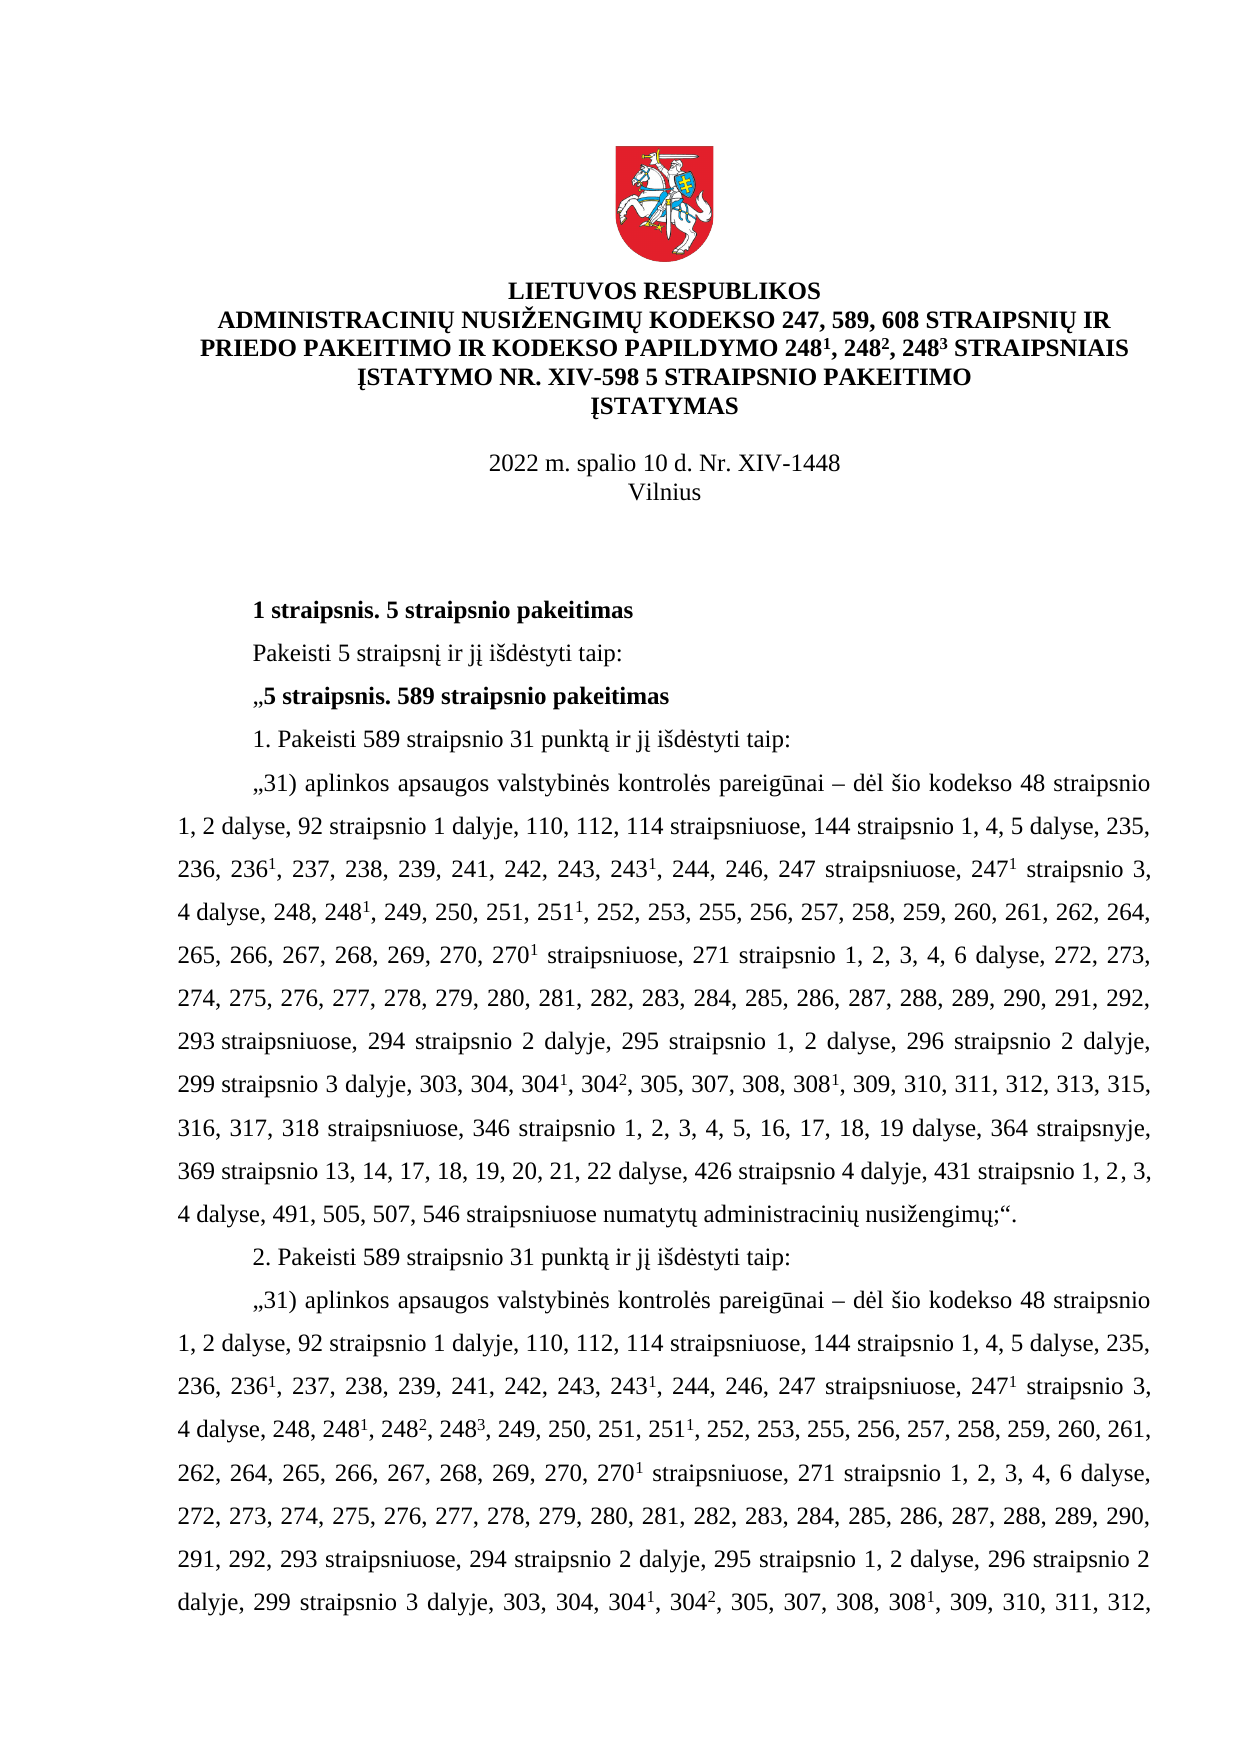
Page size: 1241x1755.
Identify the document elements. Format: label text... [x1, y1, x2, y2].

text ADMINISTRACINIŲ NUSIŽENGIMŲ KODEKSO 247, 589, 608 STRAIPSNIŲ IR PRIEDO PAKEITIMO IR KODEKSO PAPILDYMO 2481, 2482, 2483 STRAIPSNIAIS ĮSTATYMO NR. XIV-598 5 STRAIPSNIO PAKEITIMO [177, 305, 1152, 391]
text 2022 m. spalio 10 d. Nr. XIV-1448 [177, 448, 1152, 477]
text Pakeisti 5 straipsnį ir jį išdėstyti taip: [177, 638, 1152, 667]
text ĮSTATYMAS [177, 391, 1152, 420]
text 1 straipsnis. 5 straipsnio pakeitimas [177, 595, 1152, 624]
text 1. Pakeisti 589 straipsnio 31 punktą ir jį išdėstyti taip: [177, 724, 1152, 753]
text „5 straipsnis. 589 straipsnio pakeitimas [177, 681, 1152, 710]
text „31) aplinkos apsaugos valstybinės kontrolės pareigūnai – dėl šio kodekso 48 straipsnio 1, 2 dalyse, 92 straipsnio 1 dalyje, 110, 112, 114 straipsniuose, 144 straipsnio 1, 4, 5 dalyse, 235, 236, 2361, 237, 238, 239, 241, 242, 243, 2431, 244, 246, 247 straipsniuose, 2471 straipsnio 3, 4 dalyse, 248, 2481, 249, 250, 251, 2511, 252, 253, 255, 256, 257, 258, 259, 260, 261, 262, 264, 265, 266, 267, 268, 269, 270, 2701 straipsniuose, 271 straipsnio 1, 2, 3, 4, 6 dalyse, 272, 273, 274, 275, 276, 277, 278, 279, 280, 281, 282, 283, 284, 285, 286, 287, 288, 289, 290, 291, 292, 293 straipsniuose, 294 straipsnio 2 dalyje, 295 straipsnio 1, 2 dalyse, 296 straipsnio 2 dalyje, 299 straipsnio 3 dalyje, 303, 304, 3041, 3042, 305, 307, 308, 3081, 309, 310, 311, 312, 313, 315, 316, 317, 318 straipsniuose, 346 straipsnio 1, 2, 3, 4, 5, 16, 17, 18, 19 dalyse, 364 straipsnyje, 369 straipsnio 13, 14, 17, 18, 19, 20, 21, 22 dalyse, 426 straipsnio 4 dalyje, 431 straipsnio 1, 2, 3, 4 dalyse, 491, 505, 507, 546 straipsniuose numatytų administracinių nusižengimų;“. [177, 768, 1152, 1228]
text Vilnius [177, 477, 1152, 506]
text „31) aplinkos apsaugos valstybinės kontrolės pareigūnai – dėl šio kodekso 48 straipsnio 1, 2 dalyse, 92 straipsnio 1 dalyje, 110, 112, 114 straipsniuose, 144 straipsnio 1, 4, 5 dalyse, 235, 236, 2361, 237, 238, 239, 241, 242, 243, 2431, 244, 246, 247 straipsniuose, 2471 straipsnio 3, 4 dalyse, 248, 2481, 2482, 2483, 249, 250, 251, 2511, 252, 253, 255, 256, 257, 258, 259, 260, 261, 262, 264, 265, 266, 267, 268, 269, 270, 2701 straipsniuose, 271 straipsnio 1, 2, 3, 4, 6 dalyse, 272, 273, 274, 275, 276, 277, 278, 279, 280, 281, 282, 283, 284, 285, 286, 287, 288, 289, 290, 291, 292, 293 straipsniuose, 294 straipsnio 2 dalyje, 295 straipsnio 1, 2 dalyse, 296 straipsnio 2 dalyje, 299 straipsnio 3 dalyje, 303, 304, 3041, 3042, 305, 307, 308, 3081, 309, 310, 311, 312, [177, 1285, 1152, 1616]
text 2. Pakeisti 589 straipsnio 31 punktą ir jį išdėstyti taip: [177, 1242, 1152, 1271]
text LIETUVOS RESPUBLIKOS [177, 276, 1152, 305]
